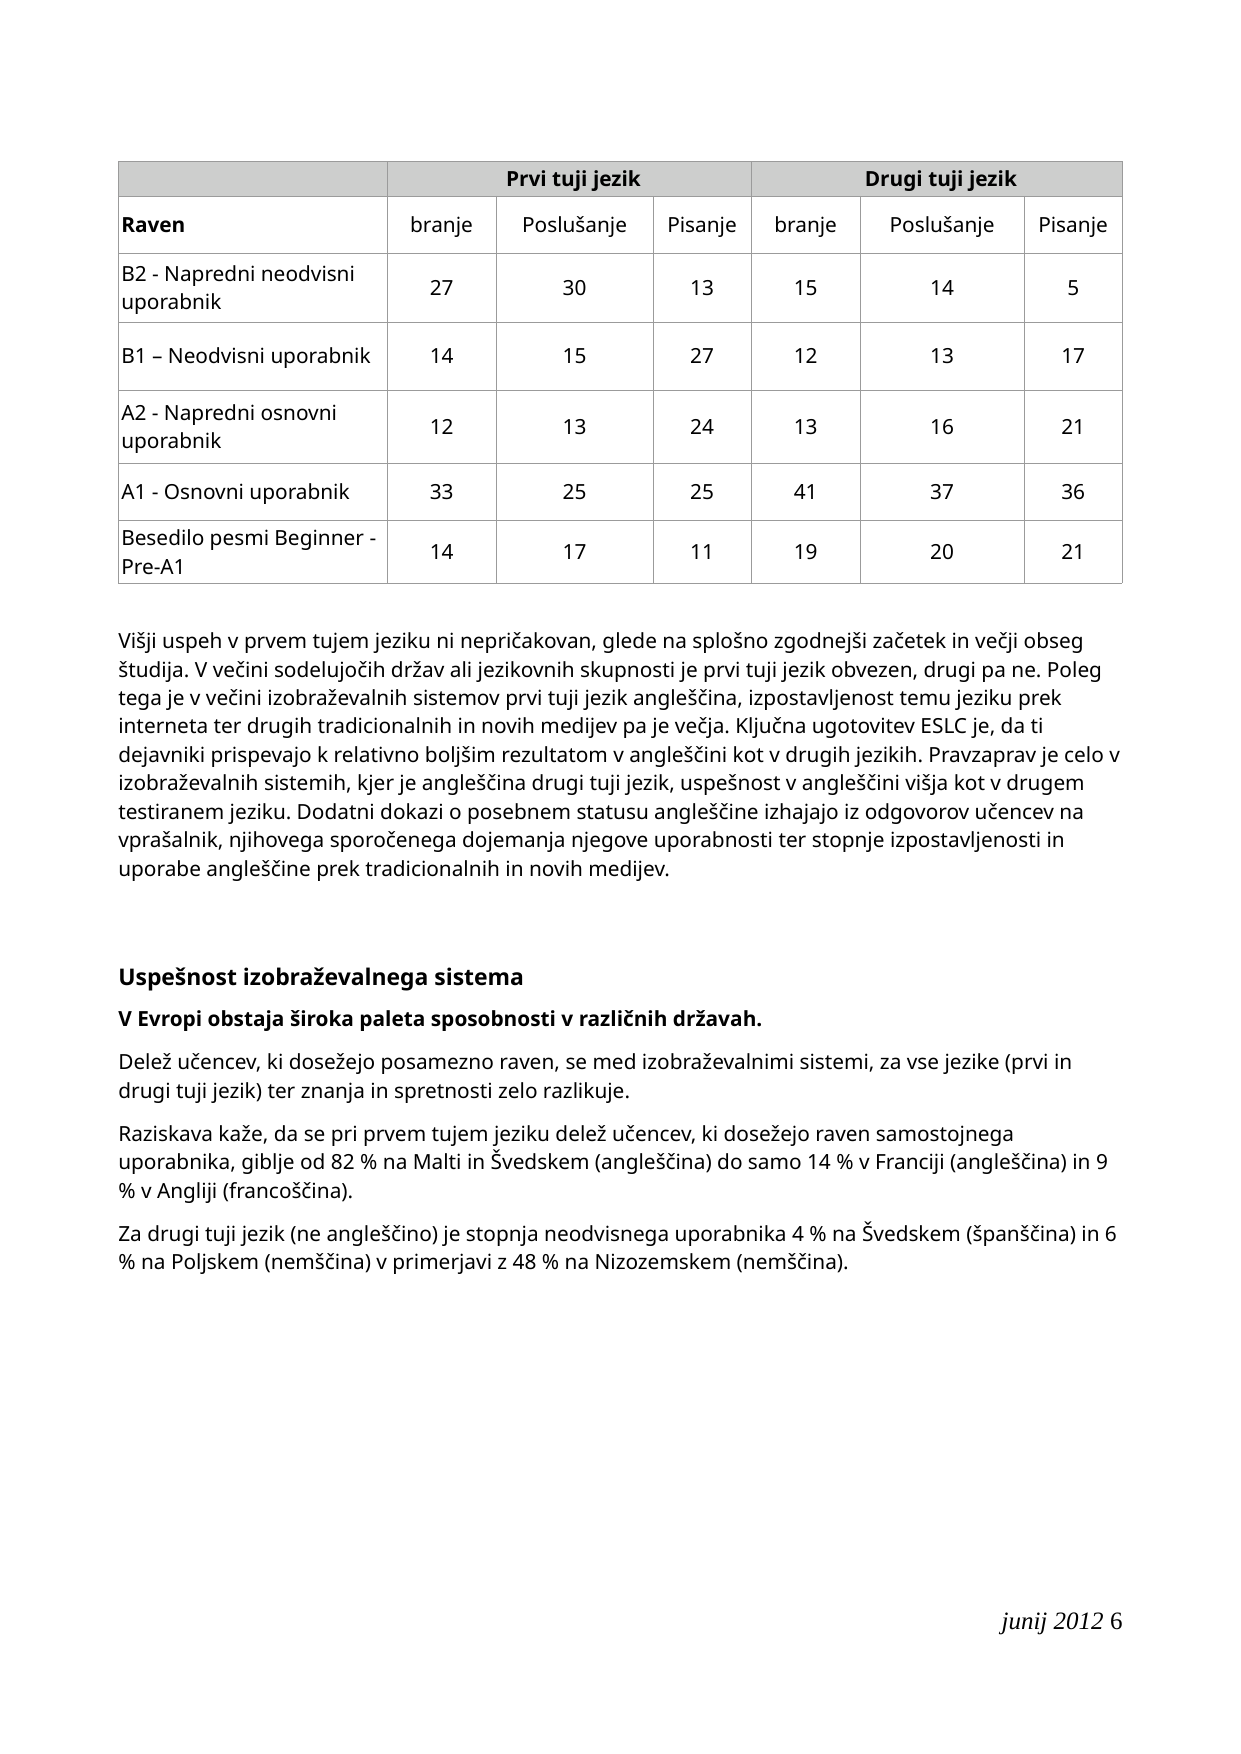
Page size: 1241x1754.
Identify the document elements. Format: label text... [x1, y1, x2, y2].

table_cell 15 [497, 323, 653, 390]
table_cell 25 [497, 464, 653, 520]
table_cell Pisanje [654, 197, 751, 253]
table_cell 13 [654, 254, 751, 322]
table_cell 12 [752, 323, 860, 390]
table_cell 25 [654, 464, 751, 520]
table_cell 33 [388, 464, 496, 520]
table_cell Pisanje [1025, 197, 1122, 253]
text Delež učencev, ki dosežejo posamezno raven, se med izobraževalnimi sistemi, za vse jezike (prvi in drugi tuji jezik) ter znanja in spretnosti zelo razlikuje. [118, 1047, 1122, 1104]
table_cell Poslušanje [861, 197, 1024, 253]
table_cell 41 [752, 464, 860, 520]
table_cell 21 [1025, 391, 1122, 463]
subtitle Uspešnost izobraževalnega sistema [118, 961, 1122, 992]
table_header [371, 162, 387, 196]
table_header [1046, 162, 1122, 196]
table_cell 17 [1025, 323, 1122, 390]
table_header [675, 162, 751, 196]
table_header [119, 162, 136, 196]
table_cell 30 [497, 254, 653, 322]
table_cell 11 [654, 521, 751, 583]
table_cell branje [752, 197, 860, 253]
table_cell 16 [861, 391, 1024, 463]
table_cell 13 [497, 391, 653, 463]
text V Evropi obstaja široka paleta sposobnosti v različnih državah. [118, 1004, 1122, 1033]
table_cell 20 [861, 521, 1024, 583]
table_cell 13 [861, 323, 1024, 390]
table_cell B1 – Neodvisni uporabnik [119, 323, 387, 390]
table_cell 24 [654, 391, 751, 463]
table_cell 5 [1025, 254, 1122, 322]
table_header [752, 162, 835, 196]
table_cell B2 - Napredni neodvisni uporabnik [119, 254, 387, 322]
table_cell 27 [654, 323, 751, 390]
table_cell 15 [752, 254, 860, 322]
table_header Drugi tuji jezik [835, 162, 1046, 196]
table_cell 14 [388, 521, 496, 583]
table_cell 17 [497, 521, 653, 583]
table_cell 37 [861, 464, 1024, 520]
table_cell 21 [1025, 521, 1122, 583]
table_cell 12 [388, 391, 496, 463]
table_cell 19 [752, 521, 860, 583]
table_cell A2 - Napredni osnovni uporabnik [119, 391, 387, 463]
table_cell 13 [752, 391, 860, 463]
table_cell Poslušanje [497, 197, 653, 253]
table_header Prvi tuji jezik [471, 162, 675, 196]
table_cell branje [388, 197, 496, 253]
table_cell Besedilo pesmi Beginner - Pre-A1 [119, 521, 387, 583]
text Višji uspeh v prvem tujem jeziku ni nepričakovan, glede na splošno zgodnejši začetek in večji obseg študija. V večini sodelujočih držav ali jezikovnih skupnosti je prvi tuji jezik obvezen, drugi pa ne. Poleg tega je v večini izobraževalnih sistemov prvi tuji jezik angleščina, izpostavljenost temu jeziku prek interneta ter drugih tradicionalnih in novih medijev pa je večja. Ključna ugotovitev ESLC je, da ti dejavniki prispevajo k relativno boljšim rezultatom v angleščini kot v drugih jezikih. Pravzaprav je celo v izobraževalnih sistemih, kjer je angleščina drugi tuji jezik, uspešnost v angleščini višja kot v drugem testiranem jeziku. Dodatni dokazi o posebnem statusu angleščine izhajajo iz odgovorov učencev na vprašalnik, njihovega sporočenega dojemanja njegove uporabnosti ter stopnje izpostavljenosti in uporabe angleščine prek tradicionalnih in novih medijev. [118, 626, 1122, 882]
table_cell 27 [388, 254, 496, 322]
table_cell 14 [388, 323, 496, 390]
table_cell 14 [861, 254, 1024, 322]
text Za drugi tuji jezik (ne angleščino) je stopnja neodvisnega uporabnika 4 % na Švedskem (španščina) in 6 % na Poljskem (nemščina) v primerjavi z 48 % na Nizozemskem (nemščina). [118, 1219, 1122, 1276]
table_header [136, 162, 371, 196]
table_cell Raven [119, 197, 387, 253]
text Raziskava kaže, da se pri prvem tujem jeziku delež učencev, ki dosežejo raven samostojnega uporabnika, giblje od 82 % na Malti in Švedskem (angleščina) do samo 14 % v Franciji (angleščina) in 9 % v Angliji (francoščina). [118, 1119, 1122, 1204]
table_cell 36 [1025, 464, 1122, 520]
table_header [388, 162, 471, 196]
table_cell A1 - Osnovni uporabnik [119, 464, 387, 520]
